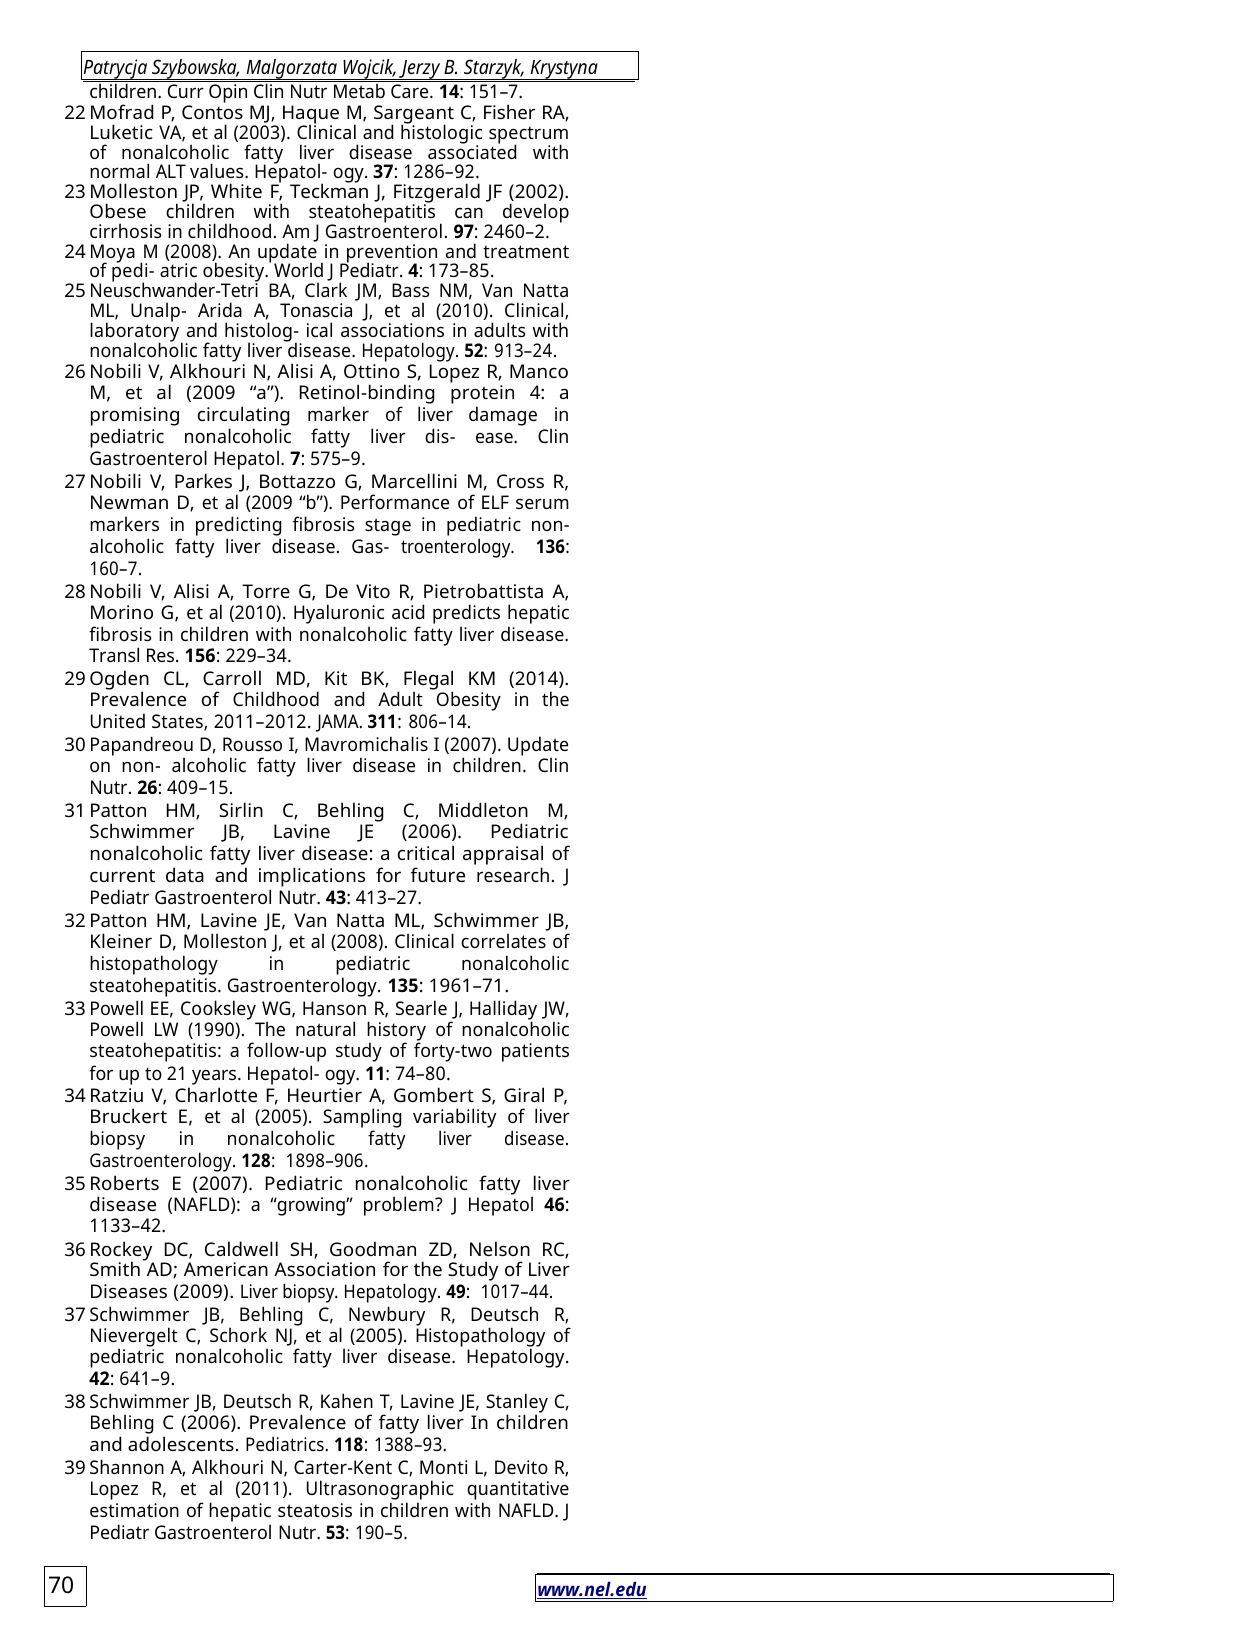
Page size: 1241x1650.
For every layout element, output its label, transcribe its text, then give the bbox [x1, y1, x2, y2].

list Powell EE, Cooksley WG, Hanson R, Searle J, Halliday JW, Powell LW (1990). The natural history of nonalcoholic steatohepatitis: a follow-up study of forty-two patients for up to 21 years. Hepatol- ogy. 11: 74–80. [64, 997, 570, 1085]
list Nobili V, Alkhouri N, Alisi A, Ottino S, Lopez R, Manco M, et al (2009 “a”). Retinol-binding protein 4: a promising circulating marker of liver damage in pediatric nonalcoholic fatty liver dis- ease. Clin Gastroenterol Hepatol. 7: 575–9. [64, 361, 569, 471]
list Ogden CL, Carroll MD, Kit BK, Flegal KM (2014). Prevalence of Childhood and Adult Obesity in the United States, 2011–2012. JAMA. 311: 806–14. [64, 668, 569, 734]
list Molleston JP, White F, Teckman J, Fitzgerald JF (2002). Obese children with steatohepatitis can develop cirrhosis in childhood. Am J Gastroenterol. 97: 2460–2. [64, 183, 570, 242]
list Schwimmer JB, Behling C, Newbury R, Deutsch R, Nievergelt C, Schork NJ, et al (2005). Histopathology of pediatric nonalcoholic fatty liver disease. Hepatology. 42: 641–9. [64, 1304, 570, 1391]
list Ratziu V, Charlotte F, Heurtier A, Gombert S, Giral P, Bruckert E, et al (2005). Sampling variability of liver biopsy in nonalcoholic fatty liver disease. Gastroenterology. 128: 1898–906. [64, 1086, 569, 1173]
list Neuschwander-Tetri BA, Clark JM, Bass NM, Van Natta ML, Unalp- Arida A, Tonascia J, et al (2010). Clinical, laboratory and histolog- ical associations in adults with nonalcoholic fatty liver disease. Hepatology. 52: 913–24. [64, 282, 569, 361]
list Mofrad P, Contos MJ, Haque M, Sargeant C, Fisher RA, Luketic VA, et al (2003). Clinical and histologic spectrum of nonalcoholic fatty liver disease associated with normal ALT values. Hepatol- ogy. 37: 1286–92. [64, 104, 570, 183]
list Roberts E (2007). Pediatric nonalcoholic fatty liver disease (NAFLD): a “growing” problem? J Hepatol 46: 1133–42. [64, 1173, 569, 1238]
list Papandreou D, Rousso I, Mavromichalis I (2007). Update on non- alcoholic fatty liver disease in children. Clin Nutr. 26: 409–15. [64, 734, 569, 799]
list Nobili V, Alisi A, Torre G, De Vito R, Pietrobattista A, Morino G, et al (2010). Hyaluronic acid predicts hepatic fibrosis in children with nonalcoholic fatty liver disease. Transl Res. 156: 229–34. [64, 581, 569, 668]
list Shannon A, Alkhouri N, Carter-Kent C, Monti L, Devito R, Lopez R, et al (2011). Ultrasonographic quantitative estimation of hepatic steatosis in children with NAFLD. J Pediatr Gastroenterol Nutr. 53: 190–5. [64, 1457, 570, 1544]
text children. Curr Opin Clin Nutr Metab Care. 14: 151–7. [89, 81, 580, 103]
list Patton HM, Lavine JE, Van Natta ML, Schwimmer JB, Kleiner D, Molleston J, et al (2008). Clinical correlates of histopathology in pediatric nonalcoholic steatohepatitis. Gastroenterology. 135: 1961–71. [64, 909, 569, 997]
list Rockey DC, Caldwell SH, Goodman ZD, Nelson RC, Smith AD; American Association for the Study of Liver Diseases (2009). Liver biopsy. Hepatology. 49: 1017–44. [64, 1239, 569, 1304]
list Moya M (2008). An update in prevention and treatment of pedi- atric obesity. World J Pediatr. 4: 173–85. [64, 242, 570, 282]
list Patton HM, Sirlin C, Behling C, Middleton M, Schwimmer JB, Lavine JE (2006). Pediatric nonalcoholic fatty liver disease: a critical appraisal of current data and implications for future research. J Pediatr Gastroenterol Nutr. 43: 413–27. [64, 800, 569, 909]
list Schwimmer JB, Deutsch R, Kahen T, Lavine JE, Stanley C, Behling C (2006). Prevalence of fatty liver In children and adolescents. Pediatrics. 118: 1388–93. [64, 1391, 569, 1457]
list Nobili V, Parkes J, Bottazzo G, Marcellini M, Cross R, Newman D, et al (2009 “b”). Performance of ELF serum markers in predicting fibrosis stage in pediatric non-alcoholic fatty liver disease. Gas- troenterology. 136: 160–7. [64, 471, 570, 581]
